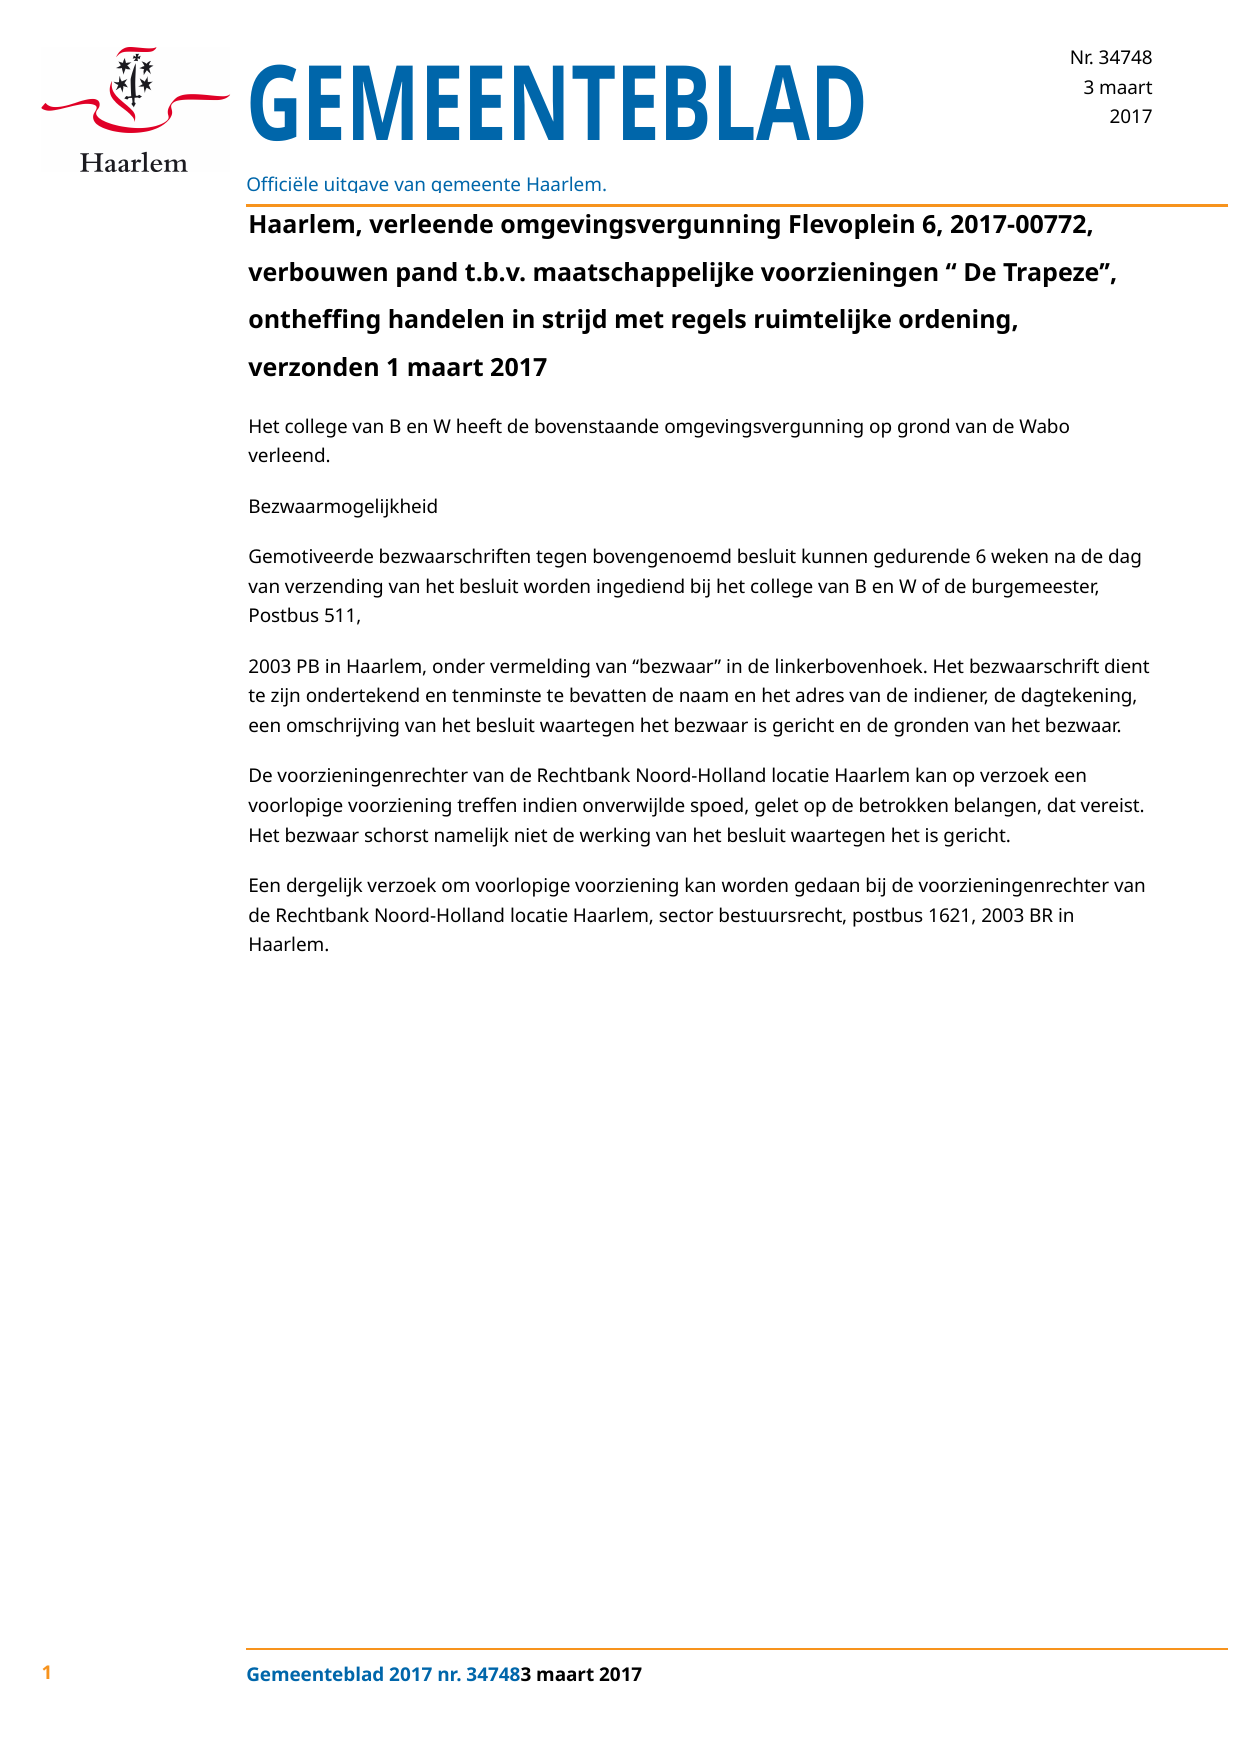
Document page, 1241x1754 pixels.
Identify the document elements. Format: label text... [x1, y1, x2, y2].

text Gemotiveerde bezwaarschriften tegen bovengenoemd besluit kunnen gedurende 6 weken na de dag van verzending van het besluit worden ingediend bij het college van B en W of de burgemeester, Postbus 511, [248, 543, 1152, 628]
text De voorzieningenrechter van de Rechtbank Noord-Holland locatie Haarlem kan op verzoek een voorlopige voorziening treffen indien onverwijlde spoed, gelet op de betrokken belangen, dat vereist. Het bezwaar schorst namelijk niet de werking van het besluit waartegen het is gericht. [248, 763, 1152, 848]
text Een dergelijk verzoek om voorlopige voorziening kan worden gedaan bij de voorzieningenrechter van de Rechtbank Noord-Holland locatie Haarlem, sector bestuursrecht, postbus 1621, 2003 BR in Haarlem. [248, 872, 1152, 957]
text Haarlem, verleende omgevingsvergunning Flevoplein 6, 2017-00772, verbouwen pand t.b.v. maatschappelijke voorzieningen “ De Trapeze’’, ontheffing handelen in strijd met regels ruimtelijke ordening, verzonden 1 maart 2017 [248, 207, 1152, 384]
picture [41, 47, 231, 172]
text Bezwaarmogelijkheid [248, 493, 1152, 519]
text Het college van B en W heeft de bovenstaande omgevingsvergunning op grond van de Wabo verleend. [248, 413, 1152, 468]
text 2003 PB in Haarlem, onder vermelding van “bezwaar” in de linkerbovenhoek. Het bezwaarschrift dient te zijn ondertekend en tenminste te bevatten de naam en het adres van de indiener, de dagtekening, een omschrijving van het besluit waartegen het bezwaar is gericht en de gronden van het bezwaar. [248, 653, 1152, 738]
